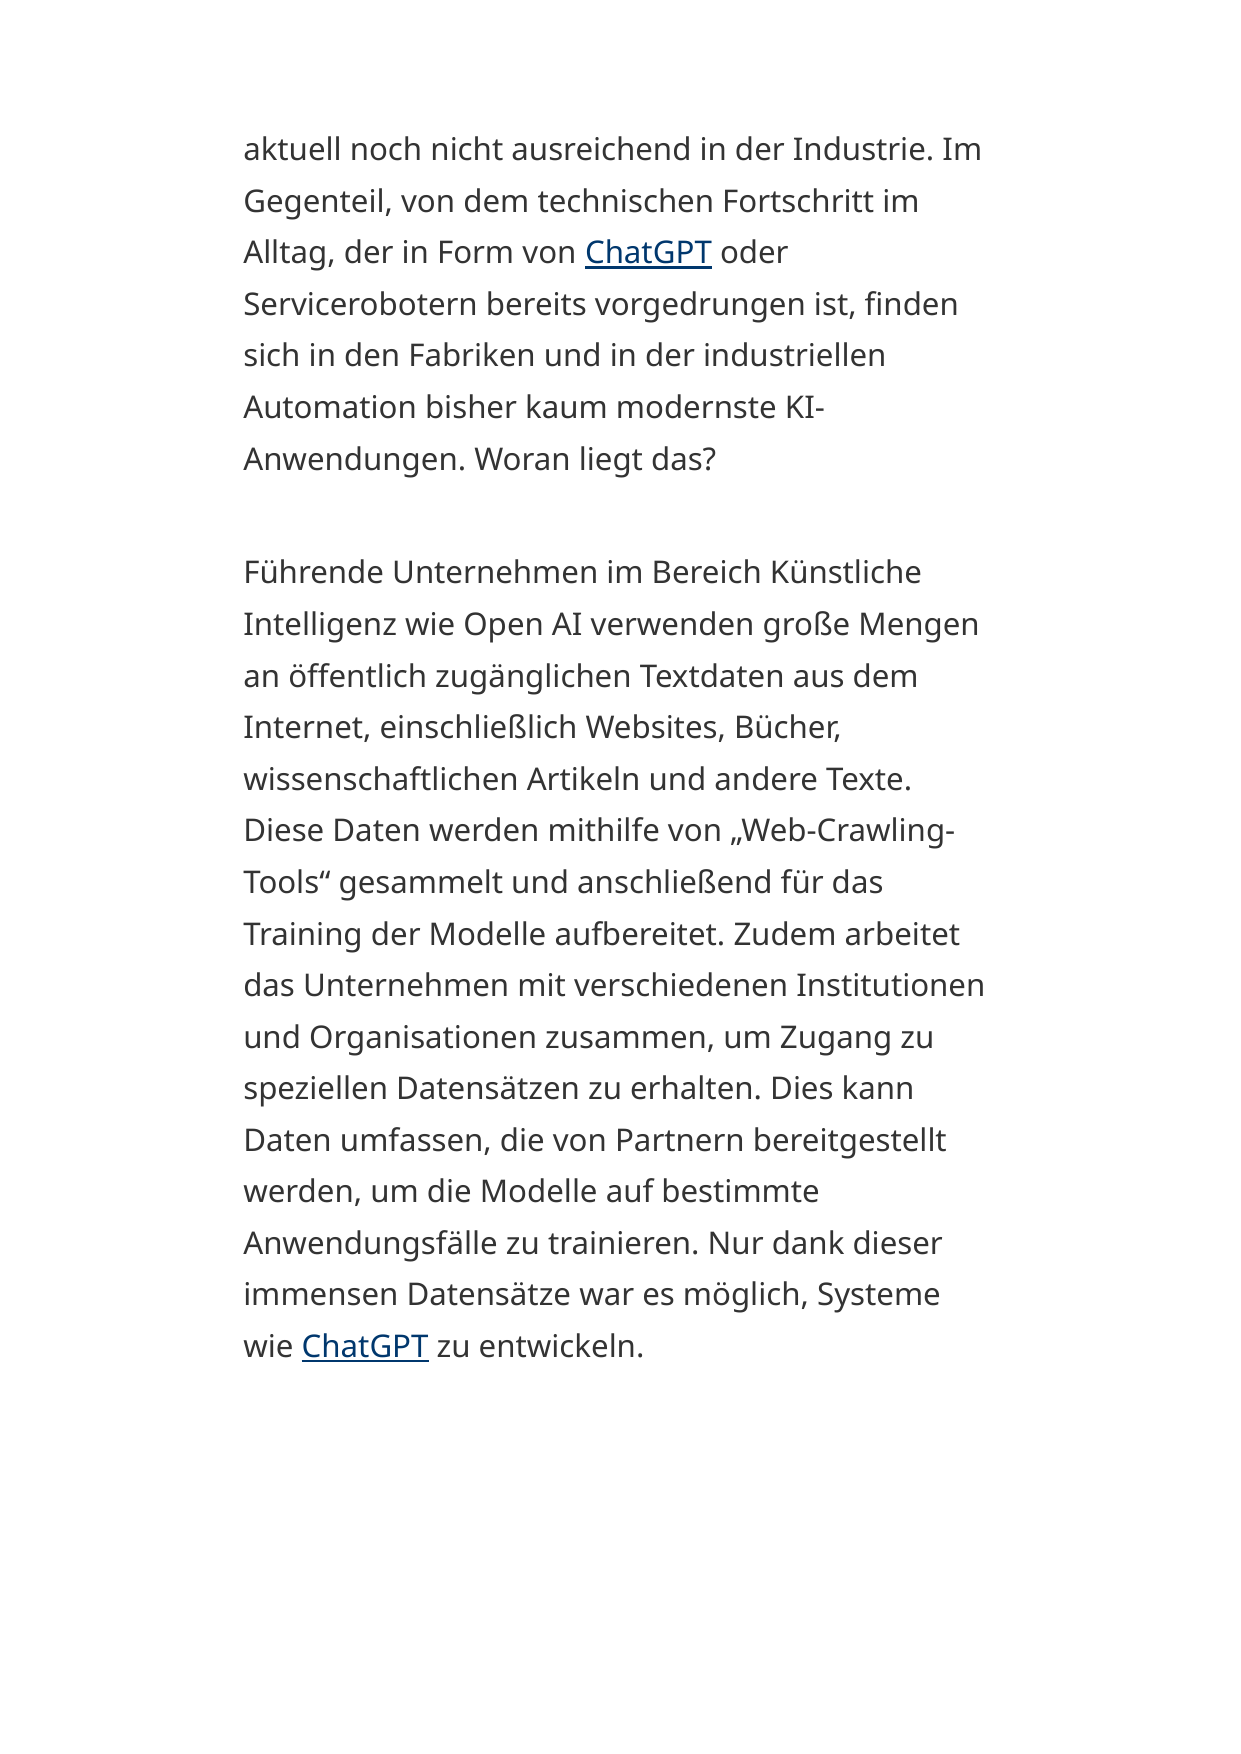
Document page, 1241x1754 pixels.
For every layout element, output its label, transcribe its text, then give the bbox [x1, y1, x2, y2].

text aktuell noch nicht ausreichend in der Industrie. Im Gegenteil, von dem technischen Fortschritt im Alltag, der in Form von ChatGPT oder Servicerobotern bereits vorgedrungen ist, finden sich in den Fabriken und in der industriellen Automation bisher kaum modernste KI-Anwendungen. Woran liegt das? [243, 118, 997, 479]
text Führende Unternehmen im Bereich Künstliche Intelligenz wie Open AI verwenden große Mengen an öffentlich zugänglichen Textdaten aus dem Internet, einschließlich Websites, Bücher, wissenschaftlichen Artikeln und andere Texte. Diese Daten werden mithilfe von „Web-Crawling-Tools“ gesammelt und anschließend für das Training der Modelle aufbereitet. Zudem arbeitet das Unternehmen mit verschiedenen Institutionen und Organisationen zusammen, um Zugang zu speziellen Datensätzen zu erhalten. Dies kann Daten umfassen, die von Partnern bereitgestellt werden, um die Modelle auf bestimmte Anwendungsfälle zu trainieren. Nur dank dieser immensen Datensätze war es möglich, Systeme wie ChatGPT zu entwickeln. [243, 542, 997, 1367]
